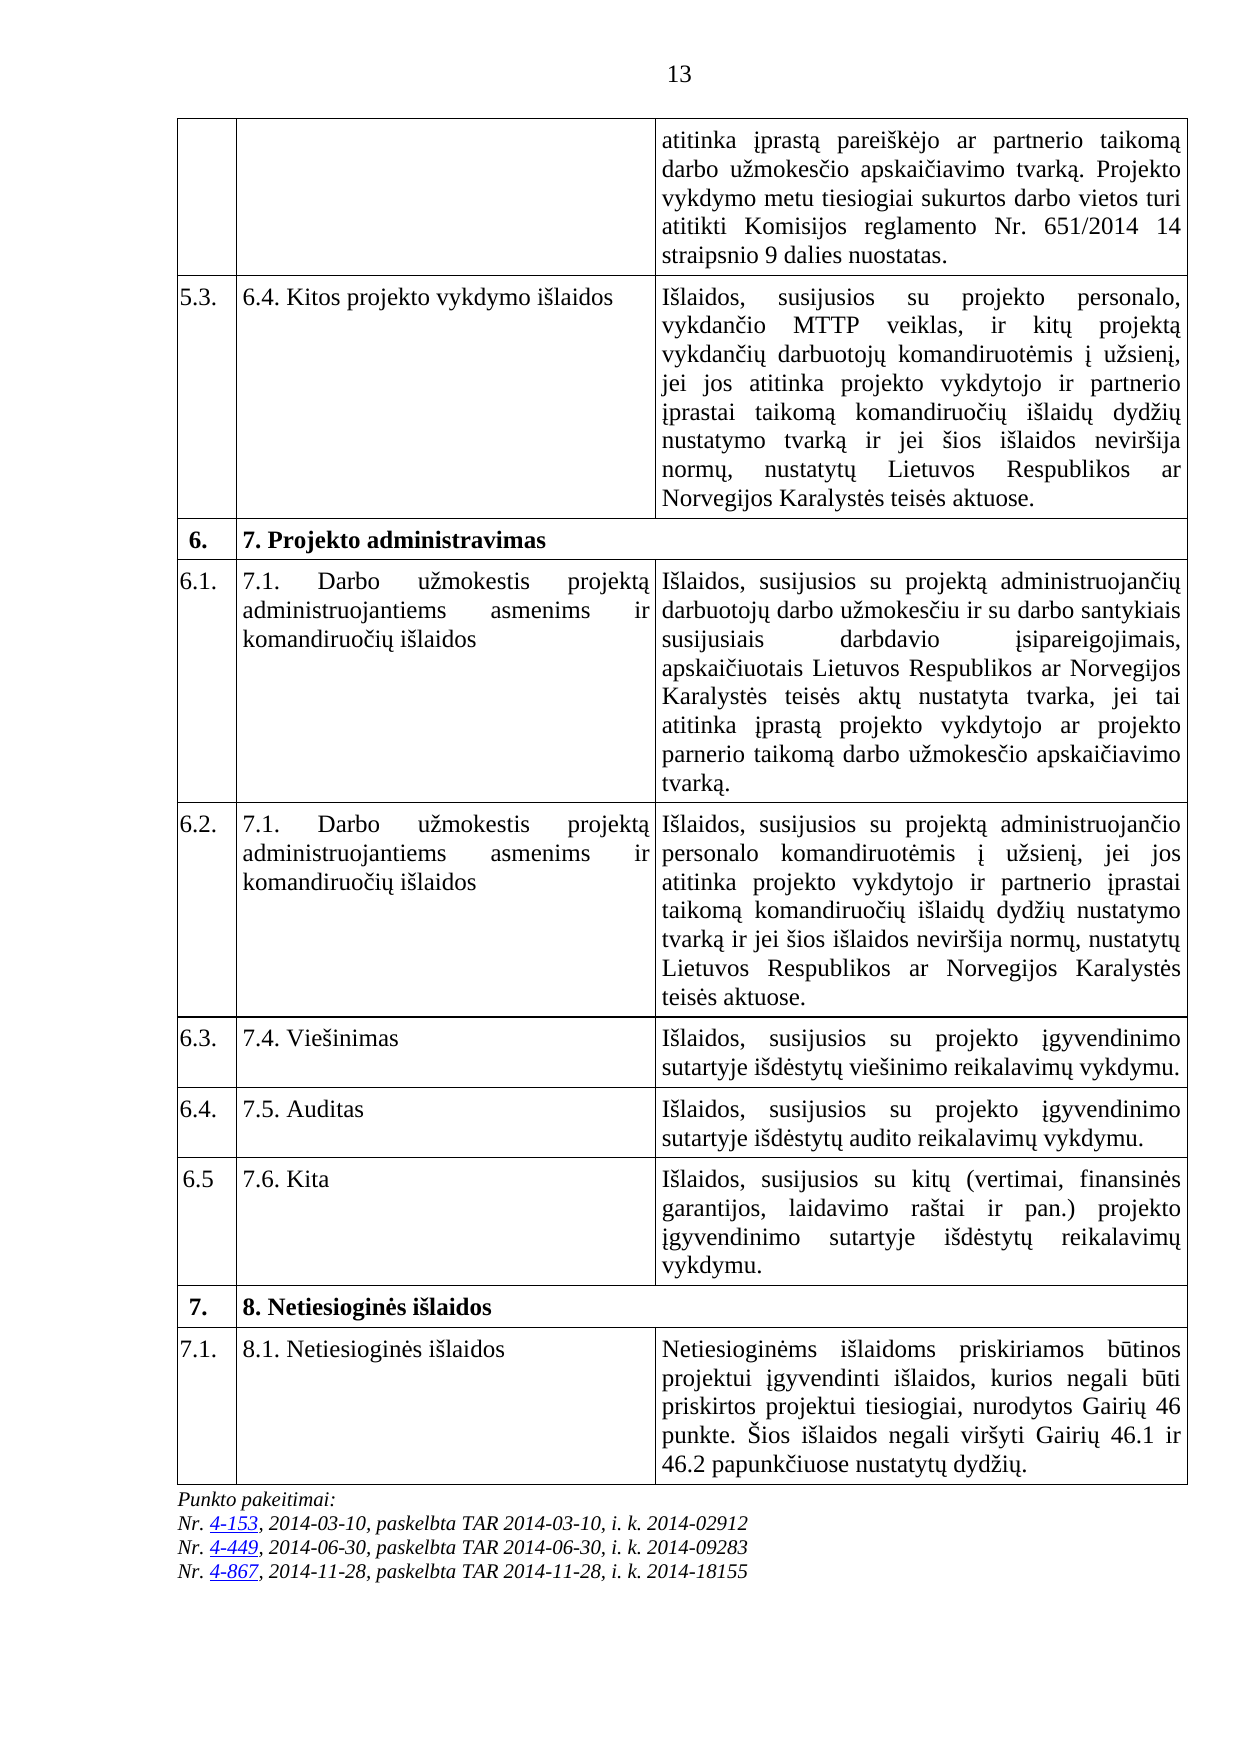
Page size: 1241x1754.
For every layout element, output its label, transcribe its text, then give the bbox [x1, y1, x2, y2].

table_cell Išlaidos, susijusios su projekto įgyvendinimo sutartyje išdėstytų audito reikalavimų vykdymu. [656, 1088, 1187, 1157]
table_cell 7.1. [178, 1328, 236, 1483]
table_cell 6. [178, 519, 236, 559]
table_cell Išlaidos, susijusios su kitų (vertimai, finansinės garantijos, laidavimo raštai ir pan.) projekto įgyvendinimo sutartyje išdėstytų reikalavimų vykdymu. [656, 1158, 1187, 1285]
table_cell 7.1. Darbo užmokestis projektą administruojantiems asmenims ir komandiruočių išlaidos [237, 560, 655, 802]
text Punkto pakeitimai: [177, 1487, 1181, 1511]
table_cell 6.3. [178, 1018, 236, 1087]
table_cell 6.1. [178, 560, 236, 802]
table_cell 7. Projekto administravimas [237, 519, 1187, 559]
table_cell 6.2. [178, 803, 236, 1016]
table_cell 7. [178, 1286, 236, 1327]
table_cell 6.5 [178, 1158, 236, 1285]
table_cell 7.6. Kita [237, 1158, 655, 1285]
table_cell 6.4. [178, 1088, 236, 1157]
table_cell 6.4. Kitos projekto vykdymo išlaidos [237, 276, 655, 518]
table_cell 7.5. Auditas [237, 1088, 655, 1157]
table_cell Išlaidos, susijusios su projekto įgyvendinimo sutartyje išdėstytų viešinimo reikalavimų vykdymu. [656, 1018, 1187, 1087]
text Nr. 4-449, 2014-06-30, paskelbta TAR 2014-06-30, i. k. 2014-09283 [177, 1535, 1181, 1559]
table_cell 7.1. Darbo užmokestis projektą administruojantiems asmenims ir komandiruočių išlaidos [237, 803, 655, 1016]
text Nr. 4-867, 2014-11-28, paskelbta TAR 2014-11-28, i. k. 2014-18155 [177, 1559, 1181, 1583]
table_cell 5.3. [178, 276, 236, 518]
table_cell [178, 119, 236, 275]
table_cell 8. Netiesioginės išlaidos [237, 1286, 1187, 1327]
table_cell Išlaidos, susijusios su projektą administruojančio personalo komandiruotėmis į užsienį, jei jos atitinka projekto vykdytojo ir partnerio įprastai taikomą komandiruočių išlaidų dydžių nustatymo tvarką ir jei šios išlaidos neviršija normų, nustatytų Lietuvos Respublikos ar Norvegijos Karalystės teisės aktuose. [656, 803, 1187, 1016]
table_cell 8.1. Netiesioginės išlaidos [237, 1328, 655, 1483]
table_cell Išlaidos, susijusios su projektą administruojančių darbuotojų darbo užmokesčiu ir su darbo santykiais susijusiais darbdavio įsipareigojimais, apskaičiuotais Lietuvos Respublikos ar Norvegijos Karalystės teisės aktų nustatyta tvarka, jei tai atitinka įprastą projekto vykdytojo ar projekto parnerio taikomą darbo užmokesčio apskaičiavimo tvarką. [656, 560, 1187, 802]
table_cell Netiesioginėms išlaidoms priskiriamos būtinos projektui įgyvendinti išlaidos, kurios negali būti priskirtos projektui tiesiogiai, nurodytos Gairių 46 punkte. Šios išlaidos negali viršyti Gairių 46.1 ir 46.2 papunkčiuose nustatytų dydžių. [656, 1328, 1187, 1483]
table_cell 7.4. Viešinimas [237, 1018, 655, 1087]
table_cell [237, 119, 655, 275]
text Nr. 4-153, 2014-03-10, paskelbta TAR 2014-03-10, i. k. 2014-02912 [177, 1511, 1181, 1535]
table_cell atitinka įprastą pareiškėjo ar partnerio taikomą darbo užmokesčio apskaičiavimo tvarką. Projekto vykdymo metu tiesiogiai sukurtos darbo vietos turi atitikti Komisijos reglamento Nr. 651/2014 14 straipsnio 9 dalies nuostatas. [656, 119, 1187, 275]
table_cell Išlaidos, susijusios su projekto personalo, vykdančio MTTP veiklas, ir kitų projektą vykdančių darbuotojų komandiruotėmis į užsienį, jei jos atitinka projekto vykdytojo ir partnerio įprastai taikomą komandiruočių išlaidų dydžių nustatymo tvarką ir jei šios išlaidos neviršija normų, nustatytų Lietuvos Respublikos ar Norvegijos Karalystės teisės aktuose. [656, 276, 1187, 518]
